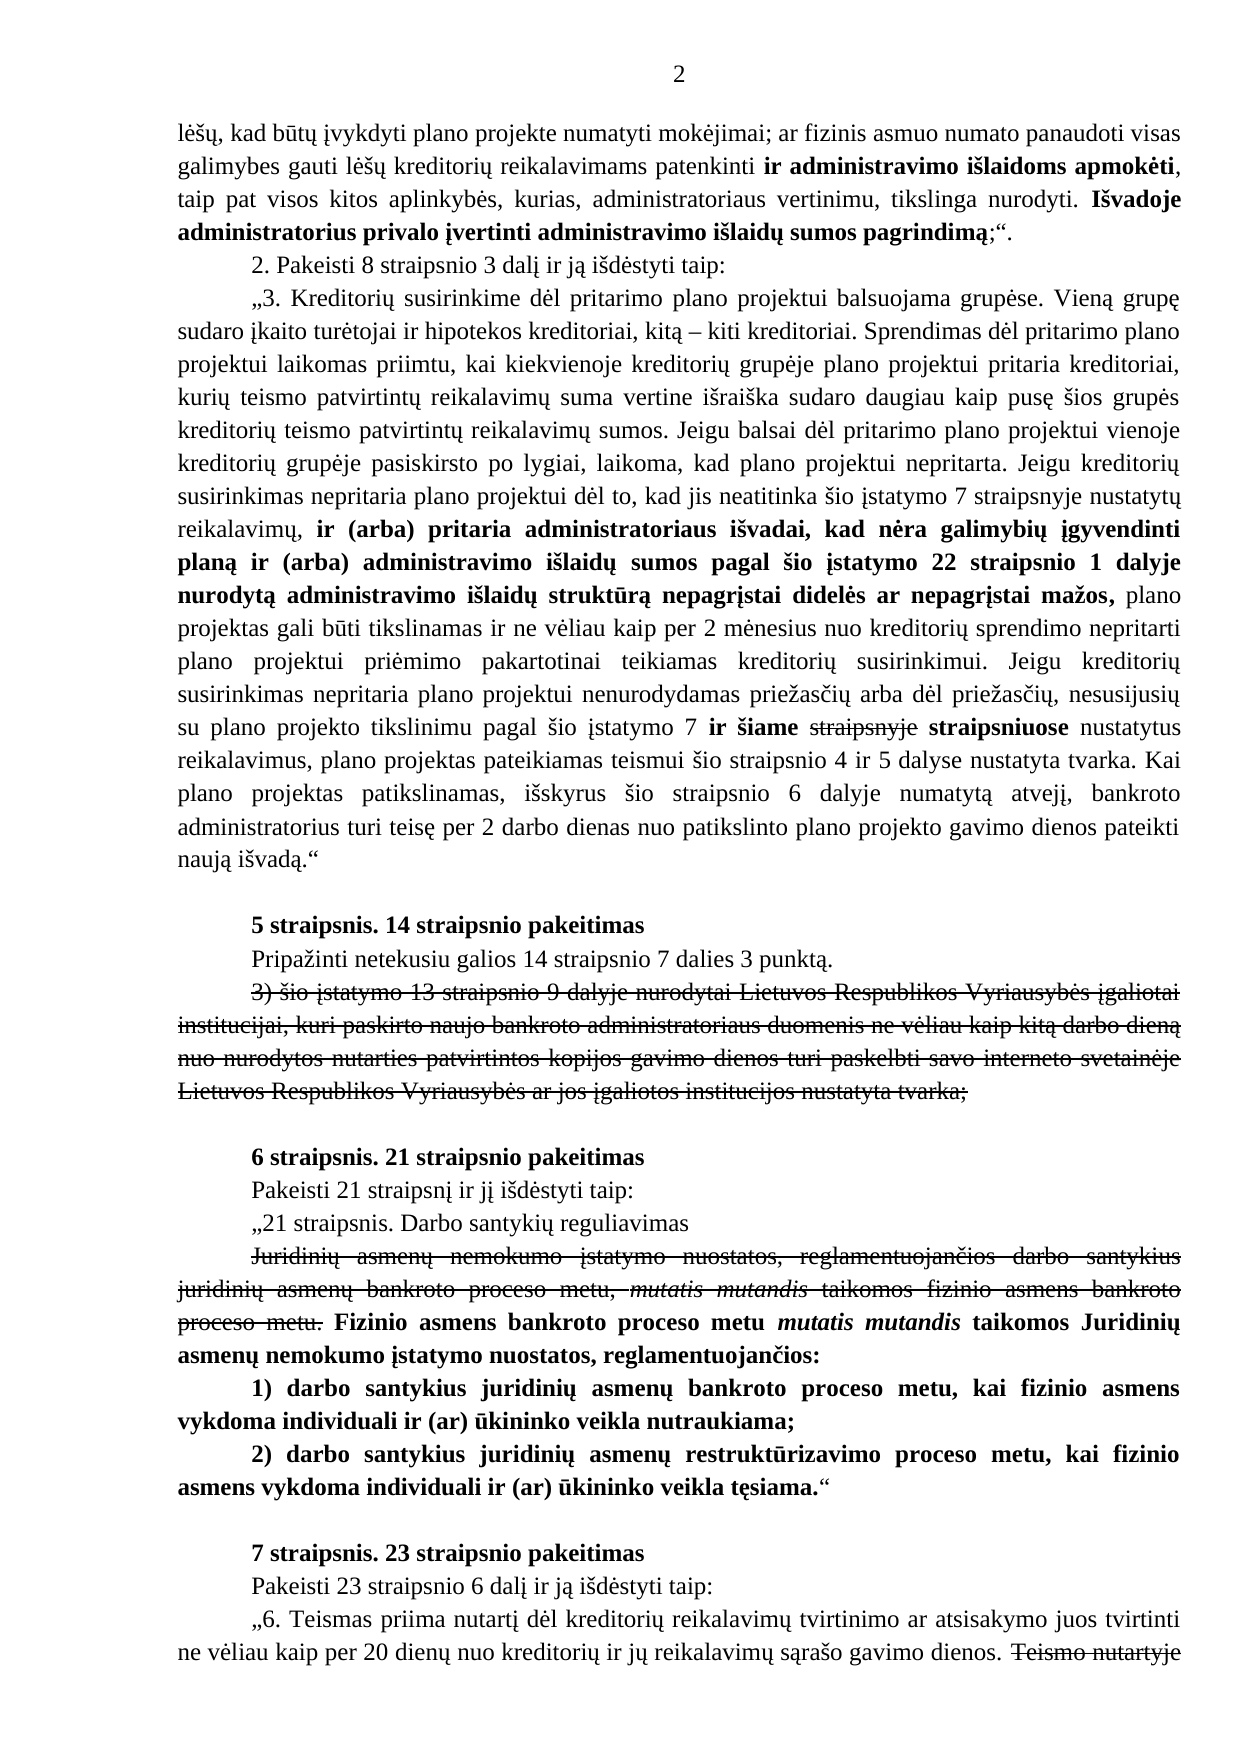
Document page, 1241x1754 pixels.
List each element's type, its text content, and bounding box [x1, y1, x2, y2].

text 1) darbo santykius juridinių asmenų bankroto proceso metu, kai fizinio asmens vykdoma individuali ir (ar) ūkininko veikla nutraukiama; [177, 1373, 1181, 1435]
text Pakeisti 21 straipsnį ir jį išdėstyti taip: [177, 1175, 1181, 1203]
text 2. Pakeisti 8 straipsnio 3 dalį ir ją išdėstyti taip: [177, 250, 1181, 279]
text „6. Teismas priima nutartį dėl kreditorių reikalavimų tvirtinimo ar atsisakymo juos tvirtinti ne vėliau kaip per 20 dienų nuo kreditorių ir jų reikalavimų sąrašo gavimo dienos. Teismo nutartyje dėl kreditorių reikalavimų tvirtinimo prie darbuotojų su darbo santykiais susijusių reikalavimų turi būti išskirtos šių reikalavimų sumos, nuo kurių yra skaičiuojamos valstybinio socialinio draudimo įmokos. Teismo nutartyje dėl kreditorių reikalavimų tvirtinimo darbuotojų su darbo santykiais susiję reikalavimai turi būti nurodyti pagal Lietuvos Respublikos garantijų darbuotojams jų darbdaviui tapus nemokiam ir ilgalaikio darbo išmokų įstatymą. Teismo nutartis dėl kreditorių reikalavimų tvirtinimo ar atsisakymo juos tvirtinti atskiruoju skundu gali būti skundžiama teisės aktų nustatyta tvarka. Atskirasis skundas turi būti išnagrinėtas teisme ne vėliau kaip per 30 dienų nuo jo gavimo apeliacinės instancijos teisme dienos.“ [177, 1604, 1181, 1666]
text Juridinių asmenų nemokumo įstatymo nuostatos, reglamentuojančios darbo santykius juridinių asmenų bankroto proceso metu, mutatis mutandis taikomos fizinio asmens bankroto proceso metu. Fizinio asmens bankroto proceso metu mutatis mutandis taikomos Juridinių asmenų nemokumo įstatymo nuostatos, reglamentuojančios: [177, 1290, 1181, 1369]
text Pakeisti 23 straipsnio 6 dalį ir ją išdėstyti taip: [177, 1571, 1181, 1600]
text 7 straipsnis. 23 straipsnio pakeitimas [177, 1538, 1181, 1567]
text 2) darbo santykius juridinių asmenų restruktūrizavimo proceso metu, kai fizinio asmens vykdoma individuali ir (ar) ūkininko veikla tęsiama.“ [177, 1439, 1181, 1501]
text lėšų, kad būtų įvykdyti plano projekte numatyti mokėjimai; ar fizinis asmuo numato panaudoti visas galimybes gauti lėšų kreditorių reikalavimams patenkinti ir administravimo išlaidoms apmokėti, taip pat visos kitos aplinkybės, kurias, administratoriaus vertinimu, tikslinga nurodyti. Išvadoje administratorius privalo įvertinti administravimo išlaidų sumos pagrindimą;“. [177, 118, 1181, 246]
text 6 straipsnis. 21 straipsnio pakeitimas [177, 1142, 1181, 1171]
text 3) šio įstatymo 13 straipsnio 9 dalyje nurodytai Lietuvos Respublikos Vyriausybės įgaliotai institucijai, kuri paskirto naujo bankroto administratoriaus duomenis ne vėliau kaip kitą darbo dieną nuo nurodytos nutarties patvirtintos kopijos gavimo dienos turi paskelbti savo interneto svetainėje Lietuvos Respublikos Vyriausybės ar jos įgaliotos institucijos nustatyta tvarka; [177, 977, 1181, 1025]
text 3) šio įstatymo 13 straipsnio 9 dalyje nurodytai Lietuvos Respublikos Vyriausybės įgaliotai institucijai, kuri paskirto naujo bankroto administratoriaus duomenis ne vėliau kaip kitą darbo dieną nuo nurodytos nutarties patvirtintos kopijos gavimo dienos turi paskelbti savo interneto svetainėje Lietuvos Respublikos Vyriausybės ar jos įgaliotos institucijos nustatyta tvarka; [177, 1059, 1181, 1104]
text Juridinių asmenų nemokumo įstatymo nuostatos, reglamentuojančios darbo santykius juridinių asmenų bankroto proceso metu, mutatis mutandis taikomos fizinio asmens bankroto proceso metu. Fizinio asmens bankroto proceso metu mutatis mutandis taikomos Juridinių asmenų nemokumo įstatymo nuostatos, reglamentuojančios: [177, 1241, 1181, 1289]
text 3) šio įstatymo 13 straipsnio 9 dalyje nurodytai Lietuvos Respublikos Vyriausybės įgaliotai institucijai, kuri paskirto naujo bankroto administratoriaus duomenis ne vėliau kaip kitą darbo dieną nuo nurodytos nutarties patvirtintos kopijos gavimo dienos turi paskelbti savo interneto svetainėje Lietuvos Respublikos Vyriausybės ar jos įgaliotos institucijos nustatyta tvarka; [177, 1026, 1181, 1058]
text 5 straipsnis. 14 straipsnio pakeitimas [177, 911, 1181, 939]
text Pripažinti netekusiu galios 14 straipsnio 7 dalies 3 punktą. [177, 944, 1181, 972]
text „21 straipsnis. Darbo santykių reguliavimas [177, 1208, 1181, 1237]
text „3. Kreditorių susirinkime dėl pritarimo plano projektui balsuojama grupėse. Vieną grupę sudaro įkaito turėtojai ir hipotekos kreditoriai, kitą – kiti kreditoriai. Sprendimas dėl pritarimo plano projektui laikomas priimtu, kai kiekvienoje kreditorių grupėje plano projektui pritaria kreditoriai, kurių teismo patvirtintų reikalavimų suma vertine išraiška sudaro daugiau kaip pusę šios grupės kreditorių teismo patvirtintų reikalavimų sumos. Jeigu balsai dėl pritarimo plano projektui vienoje kreditorių grupėje pasiskirsto po lygiai, laikoma, kad plano projektui nepritarta. Jeigu kreditorių susirinkimas nepritaria plano projektui dėl to, kad jis neatitinka šio įstatymo 7 straipsnyje nustatytų reikalavimų, ir (arba) pritaria administratoriaus išvadai, kad nėra galimybių įgyvendinti planą ir (arba) administravimo išlaidų sumos pagal šio įstatymo 22 straipsnio 1 dalyje nurodytą administravimo išlaidų struktūrą nepagrįstai didelės ar nepagrįstai mažos, plano projektas gali būti tikslinamas ir ne vėliau kaip per 2 mėnesius nuo kreditorių sprendimo nepritarti plano projektui priėmimo pakartotinai teikiamas kreditorių susirinkimui. Jeigu kreditorių susirinkimas nepritaria plano projektui nenurodydamas priežasčių arba dėl priežasčių, nesusijusių su plano projekto tikslinimu pagal šio įstatymo 7 ir šiame straipsnyje straipsniuose nustatytus reikalavimus, plano projektas pateikiamas teismui šio straipsnio 4 ir 5 dalyse nustatyta tvarka. Kai plano projektas patikslinamas, išskyrus šio straipsnio 6 dalyje numatytą atvejį, bankroto administratorius turi teisę per 2 darbo dienas nuo patikslinto plano projekto gavimo dienos pateikti naują išvadą.“ [177, 283, 1181, 873]
